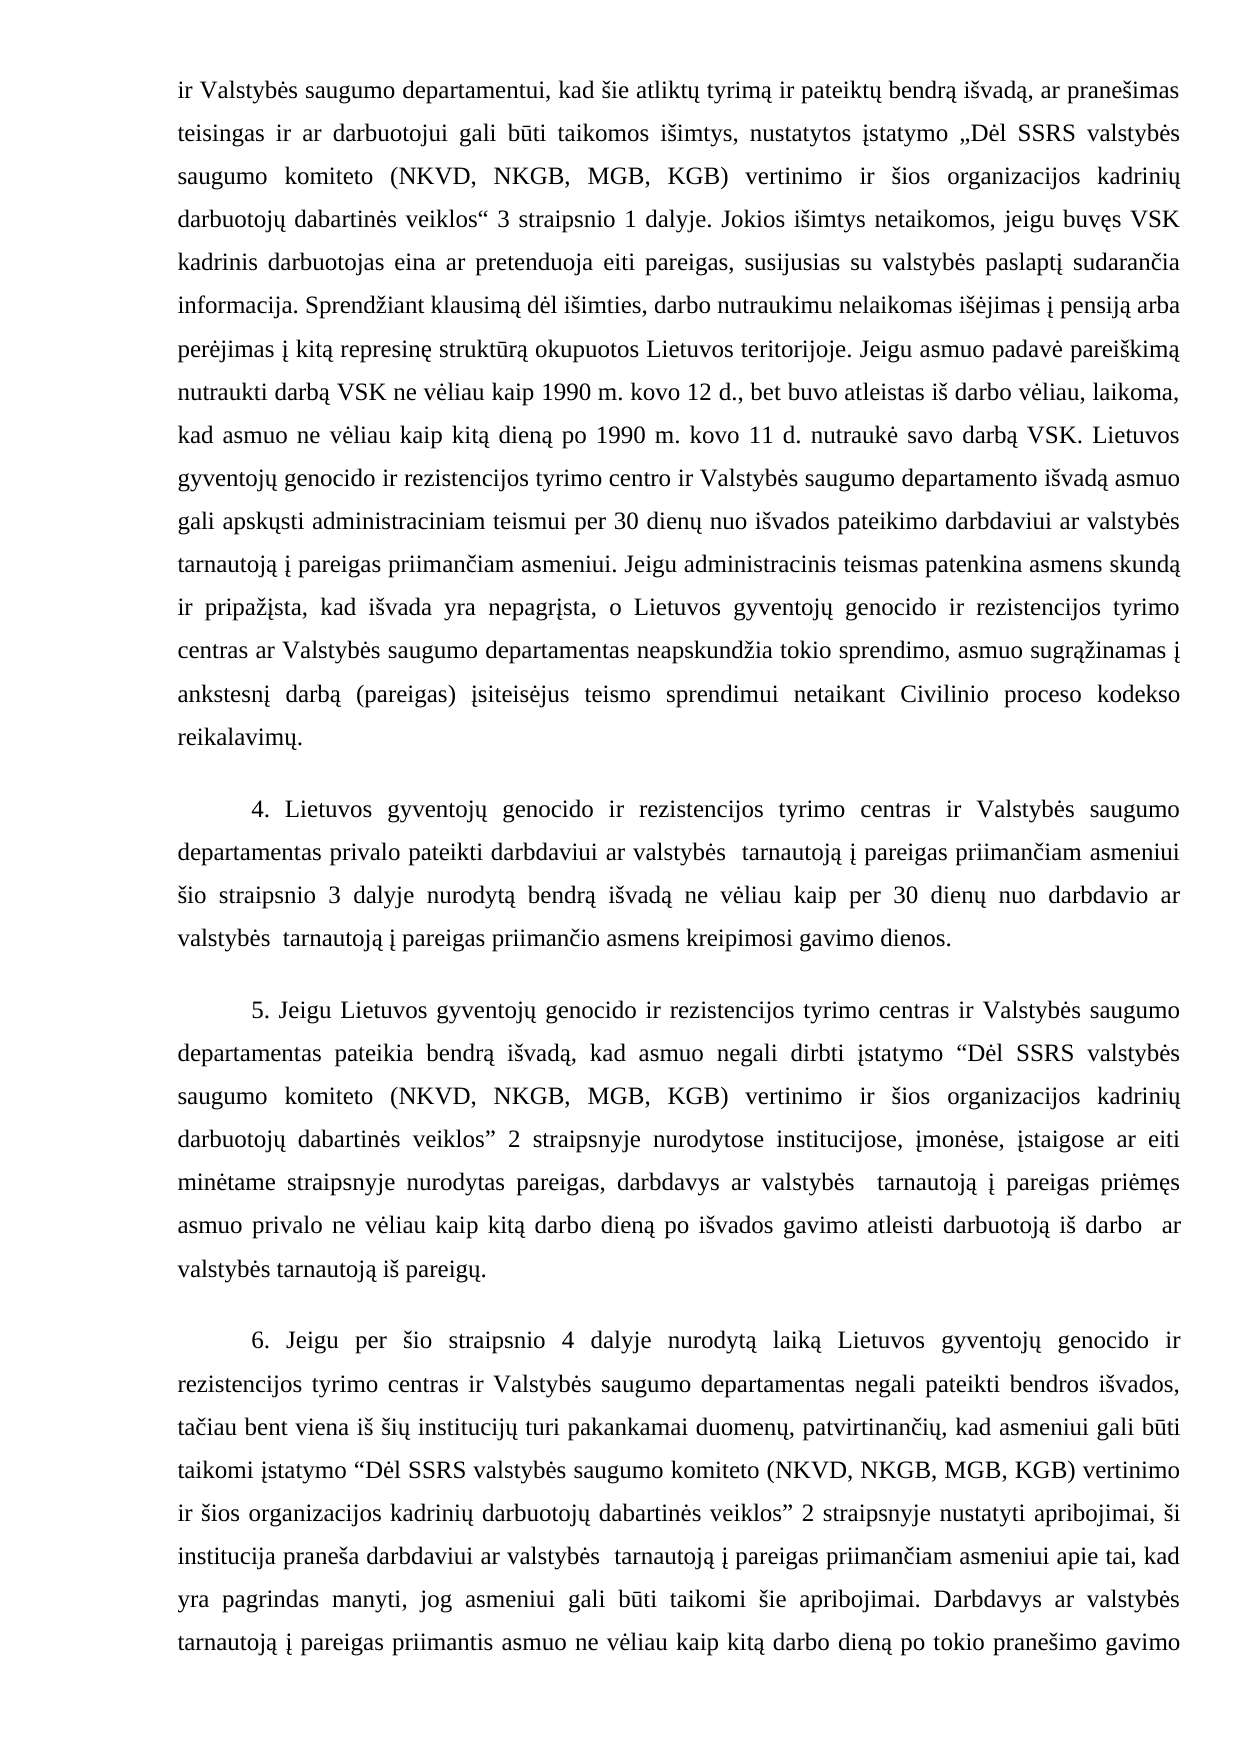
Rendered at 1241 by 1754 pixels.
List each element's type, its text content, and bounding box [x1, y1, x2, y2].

text ir Valstybės saugumo departamentui, kad šie atliktų tyrimą ir pateiktų bendrą išvadą, ar pranešimas teisingas ir ar darbuotojui gali būti taikomos išimtys, nustatytos įstatymo „Dėl SSRS valstybės saugumo komiteto (NKVD, NKGB, MGB, KGB) vertinimo ir šios organizacijos kadrinių darbuotojų dabartinės veiklos“ 3 straipsnio 1 dalyje. Jokios išimtys netaikomos, jeigu buvęs VSK kadrinis darbuotojas eina ar pretenduoja eiti pareigas, susijusias su valstybės paslaptį sudarančia informacija. Sprendžiant klausimą dėl išimties, darbo nutraukimu nelaikomas išėjimas į pensiją arba perėjimas į kitą represinę struktūrą okupuotos Lietuvos teritorijoje. Jeigu asmuo padavė pareiškimą nutraukti darbą VSK ne vėliau kaip 1990 m. kovo 12 d., bet buvo atleistas iš darbo vėliau, laikoma, kad asmuo ne vėliau kaip kitą dieną po 1990 m. kovo 11 d. nutraukė savo darbą VSK. Lietuvos gyventojų genocido ir rezistencijos tyrimo centro ir Valstybės saugumo departamento išvadą asmuo gali apskųsti administraciniam teismui per 30 dienų nuo išvados pateikimo darbdaviui ar valstybės tarnautoją į pareigas priimančiam asmeniui. Jeigu administracinis teismas patenkina asmens skundą ir pripažįsta, kad išvada yra nepagrįsta, o Lietuvos gyventojų genocido ir rezistencijos tyrimo centras ar Valstybės saugumo departamentas neapskundžia tokio sprendimo, asmuo sugrąžinamas į ankstesnį darbą (pareigas) įsiteisėjus teismo sprendimui netaikant Civilinio proceso kodekso reikalavimų. [177, 75, 1181, 751]
text 4. Lietuvos gyventojų genocido ir rezistencijos tyrimo centras ir Valstybės saugumo departamentas privalo pateikti darbdaviui ar valstybės tarnautoją į pareigas priimančiam asmeniui šio straipsnio 3 dalyje nurodytą bendrą išvadą ne vėliau kaip per 30 dienų nuo darbdavio ar valstybės tarnautoją į pareigas priimančio asmens kreipimosi gavimo dienos. [177, 794, 1181, 952]
text 6. Jeigu per šio straipsnio 4 dalyje nurodytą laiką Lietuvos gyventojų genocido ir rezistencijos tyrimo centras ir Valstybės saugumo departamentas negali pateikti bendros išvados, tačiau bent viena iš šių institucijų turi pakankamai duomenų, patvirtinančių, kad asmeniui gali būti taikomi įstatymo “Dėl SSRS valstybės saugumo komiteto (NKVD, NKGB, MGB, KGB) vertinimo ir šios organizacijos kadrinių darbuotojų dabartinės veiklos” 2 straipsnyje nustatyti apribojimai, ši institucija praneša darbdaviui ar valstybės tarnautoją į pareigas priimančiam asmeniui apie tai, kad yra pagrindas manyti, jog asmeniui gali būti taikomi šie apribojimai. Darbdavys ar valstybės tarnautoją į pareigas priimantis asmuo ne vėliau kaip kitą darbo dieną po tokio pranešimo gavimo [177, 1326, 1181, 1656]
text 5. Jeigu Lietuvos gyventojų genocido ir rezistencijos tyrimo centras ir Valstybės saugumo departamentas pateikia bendrą išvadą, kad asmuo negali dirbti įstatymo “Dėl SSRS valstybės saugumo komiteto (NKVD, NKGB, MGB, KGB) vertinimo ir šios organizacijos kadrinių darbuotojų dabartinės veiklos” 2 straipsnyje nurodytose institucijose, įmonėse, įstaigose ar eiti minėtame straipsnyje nurodytas pareigas, darbdavys ar valstybės tarnautoją į pareigas priėmęs asmuo privalo ne vėliau kaip kitą darbo dieną po išvados gavimo atleisti darbuotoją iš darbo ar valstybės tarnautoją iš pareigų. [177, 995, 1181, 1282]
